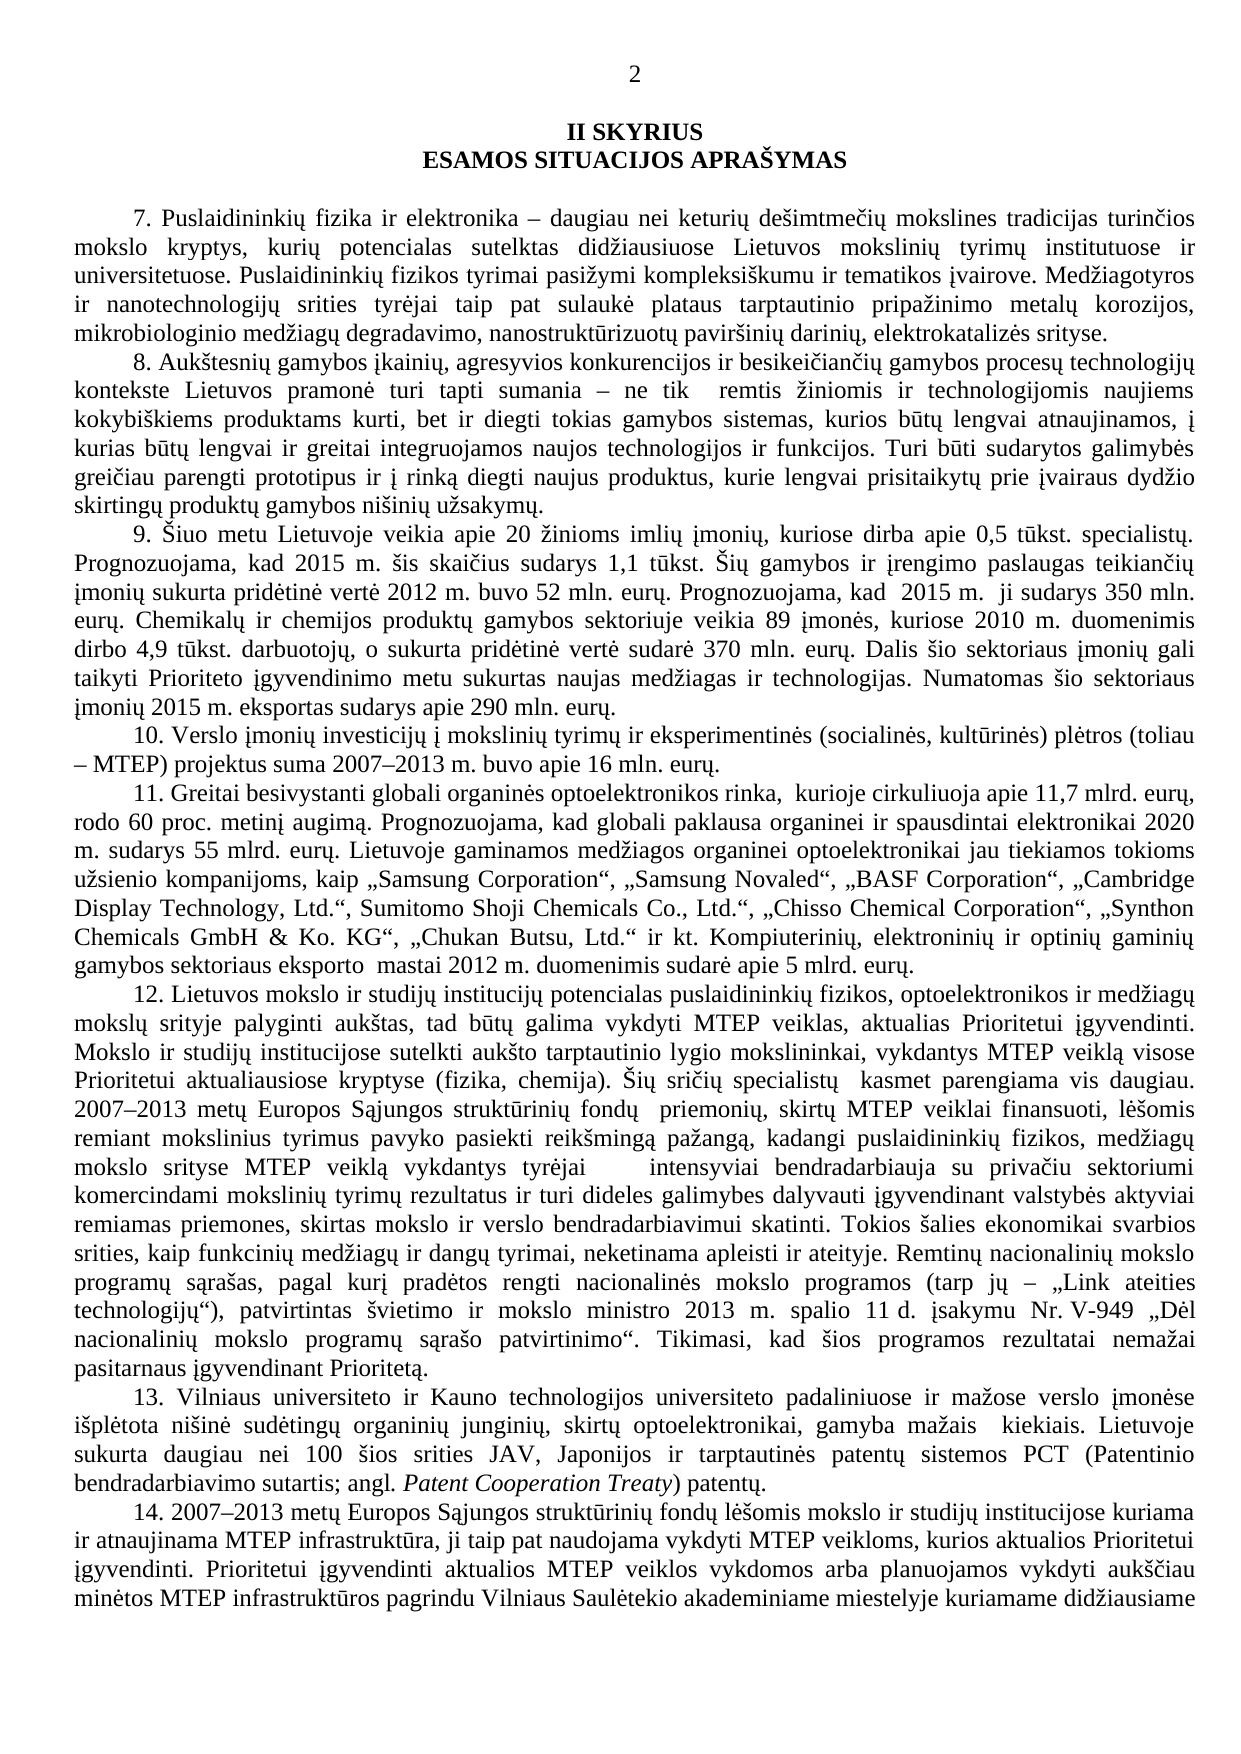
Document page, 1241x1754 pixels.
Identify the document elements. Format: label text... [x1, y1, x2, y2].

text 9. Šiuo metu Lietuvoje veikia apie 20 žinioms imlių įmonių, kuriose dirba apie 0,5 tūkst. specialistų. Prognozuojama, kad 2015 m. šis skaičius sudarys 1,1 tūkst. Šių gamybos ir įrengimo paslaugas teikiančių įmonių sukurta pridėtinė vertė 2012 m. buvo 52 mln. eurų. Prognozuojama, kad 2015 m. ji sudarys 350 mln. eurų. Chemikalų ir chemijos produktų gamybos sektoriuje veikia 89 įmonės, kuriose 2010 m. duomenimis dirbo 4,9 tūkst. darbuotojų, o sukurta pridėtinė vertė sudarė 370 mln. eurų. Dalis šio sektoriaus įmonių gali taikyti Prioriteto įgyvendinimo metu sukurtas naujas medžiagas ir technologijas. Numatomas šio sektoriaus įmonių 2015 m. eksportas sudarys apie 290 mln. eurų. [74, 519, 1196, 720]
text II SKYRIUS [74, 117, 1196, 145]
text ESAMOS SITUACIJOS APRAŠYMAS [74, 145, 1196, 174]
text 8. Aukštesnių gamybos įkainių, agresyvios konkurencijos ir besikeičiančių gamybos procesų technologijų kontekste Lietuvos pramonė turi tapti sumania – ne tik remtis žiniomis ir technologijomis naujiems kokybiškiems produktams kurti, bet ir diegti tokias gamybos sistemas, kurios būtų lengvai atnaujinamos, į kurias būtų lengvai ir greitai integruojamos naujos technologijos ir funkcijos. Turi būti sudarytos galimybės greičiau parengti prototipus ir į rinką diegti naujus produktus, kurie lengvai prisitaikytų prie įvairaus dydžio skirtingų produktų gamybos nišinių užsakymų. [74, 347, 1196, 519]
text 12. Lietuvos mokslo ir studijų institucijų potencialas puslaidininkių fizikos, optoelektronikos ir medžiagų mokslų srityje palyginti aukštas, tad būtų galima vykdyti MTEP veiklas, aktualias Prioritetui įgyvendinti. Mokslo ir studijų institucijose sutelkti aukšto tarptautinio lygio mokslininkai, vykdantys MTEP veiklą visose Prioritetui aktualiausiose kryptyse (fizika, chemija). Šių sričių specialistų kasmet parengiama vis daugiau. 2007–2013 metų Europos Sąjungos struktūrinių fondų priemonių, skirtų MTEP veiklai finansuoti, lėšomis remiant mokslinius tyrimus pavyko pasiekti reikšmingą pažangą, kadangi puslaidininkių fizikos, medžiagų mokslo srityse MTEP veiklą vykdantys tyrėjai intensyviai bendradarbiauja su privačiu sektoriumi komercindami mokslinių tyrimų rezultatus ir turi dideles galimybes dalyvauti įgyvendinant valstybės aktyviai remiamas priemones, skirtas mokslo ir verslo bendradarbiavimui skatinti. Tokios šalies ekonomikai svarbios srities, kaip funkcinių medžiagų ir dangų tyrimai, neketinama apleisti ir ateityje. Remtinų nacionalinių mokslo programų sąrašas, pagal kurį pradėtos rengti nacionalinės mokslo programos (tarp jų – „Link ateities technologijų“), patvirtintas švietimo ir mokslo ministro 2013 m. spalio 11 d. įsakymu Nr. V-949 „Dėl nacionalinių mokslo programų sąrašo patvirtinimo“. Tikimasi, kad šios programos rezultatai nemažai pasitarnaus įgyvendinant Prioritetą. [74, 979, 1196, 1382]
text 14. 2007–2013 metų Europos Sąjungos struktūrinių fondų lėšomis mokslo ir studijų institucijose kuriama ir atnaujinama MTEP infrastruktūra, ji taip pat naudojama vykdyti MTEP veikloms, kurios aktualios Prioritetui įgyvendinti. Prioritetui įgyvendinti aktualios MTEP veiklos vykdomos arba planuojamos vykdyti aukščiau minėtos MTEP infrastruktūros pagrindu Vilniaus Saulėtekio akademiniame miestelyje kuriamame didžiausiame [74, 1497, 1196, 1612]
text 13. Vilniaus universiteto ir Kauno technologijos universiteto padaliniuose ir mažose verslo įmonėse išplėtota nišinė sudėtingų organinių junginių, skirtų optoelektronikai, gamyba mažais kiekiais. Lietuvoje sukurta daugiau nei 100 šios srities JAV, Japonijos ir tarptautinės patentų sistemos PCT (Patentinio bendradarbiavimo sutartis; angl. Patent Cooperation Treaty) patentų. [74, 1382, 1196, 1497]
text 11. Greitai besivystanti globali organinės optoelektronikos rinka, kurioje cirkuliuoja apie 11,7 mlrd. eurų, rodo 60 proc. metinį augimą. Prognozuojama, kad globali paklausa organinei ir spausdintai elektronikai 2020 m. sudarys 55 mlrd. eurų. Lietuvoje gaminamos medžiagos organinei optoelektronikai jau tiekiamos tokioms užsienio kompanijoms, kaip „Samsung Corporation“, „Samsung Novaled“, „BASF Corporation“, „Cambridge Display Technology, Ltd.“, Sumitomo Shoji Chemicals Co., Ltd.“, „Chisso Chemical Corporation“, „Synthon Chemicals GmbH & Ko. KG“, „Chukan Butsu, Ltd.“ ir kt. Kompiuterinių, elektroninių ir optinių gaminių gamybos sektoriaus eksporto mastai 2012 m. duomenimis sudarė apie 5 mlrd. eurų. [74, 778, 1196, 979]
text 7. Puslaidininkių fizika ir elektronika – daugiau nei keturių dešimtmečių mokslines tradicijas turinčios mokslo kryptys, kurių potencialas sutelktas didžiausiuose Lietuvos mokslinių tyrimų institutuose ir universitetuose. Puslaidininkių fizikos tyrimai pasižymi kompleksiškumu ir tematikos įvairove. Medžiagotyros ir nanotechnologijų srities tyrėjai taip pat sulaukė plataus tarptautinio pripažinimo metalų korozijos, mikrobiologinio medžiagų degradavimo, nanostruktūrizuotų paviršinių darinių, elektrokatalizės srityse. [74, 203, 1196, 347]
text 10. Verslo įmonių investicijų į mokslinių tyrimų ir eksperimentinės (socialinės, kultūrinės) plėtros (toliau – MTEP) projektus suma 2007–2013 m. buvo apie 16 mln. eurų. [74, 720, 1196, 778]
